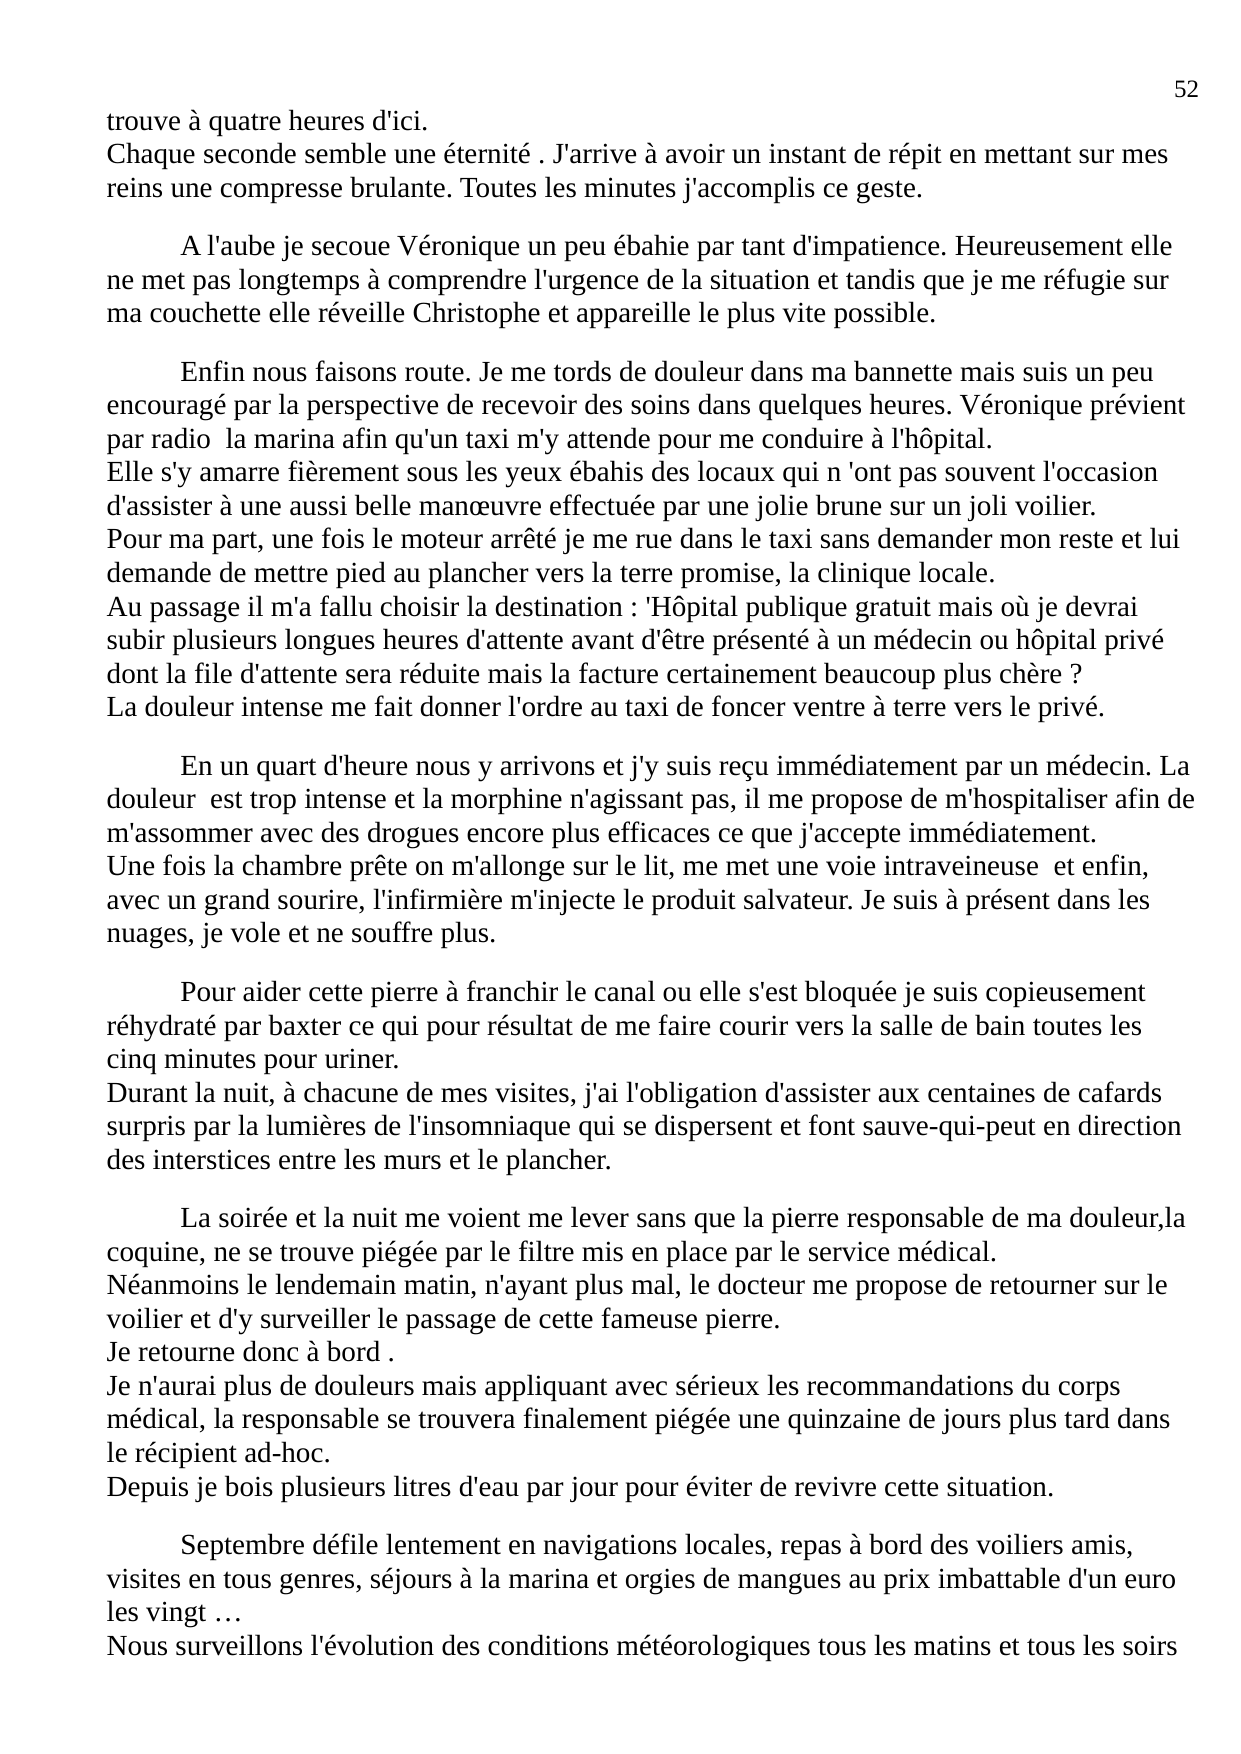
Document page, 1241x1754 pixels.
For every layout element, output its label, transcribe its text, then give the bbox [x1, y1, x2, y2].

text trouve à quatre heures d'ici. Chaque seconde semble une éternité . J'arrive à avoir un instant de répit en mettant sur mes reins une compresse brulante. Toutes les minutes j'accomplis ce geste. [106, 103, 1199, 203]
text La soirée et la nuit me voient me lever sans que la pierre responsable de ma douleur,la coquine, ne se trouve piégée par le filtre mis en place par le service médical. Néanmoins le lendemain matin, n'ayant plus mal, le docteur me propose de retourner sur le voilier et d'y surveiller le passage de cette fameuse pierre. Je retourne donc à bord . Je n'aurai plus de douleurs mais appliquant avec sérieux les recommandations du corps médical, la responsable se trouvera finalement piégée une quinzaine de jours plus tard dans le récipient ad-hoc. Depuis je bois plusieurs litres d'eau par jour pour éviter de revivre cette situation. [106, 1200, 1199, 1502]
text A l'aube je secoue Véronique un peu ébahie par tant d'impatience. Heureusement elle ne met pas longtemps à comprendre l'urgence de la situation et tandis que je me réfugie sur ma couchette elle réveille Christophe et appareille le plus vite possible. [106, 228, 1199, 329]
text Septembre défile lentement en navigations locales, repas à bord des voiliers amis, visites en tous genres, séjours à la marina et orgies de mangues au prix imbattable d'un euro les vingt … Nous surveillons l'évolution des conditions météorologiques tous les matins et tous les soirs [106, 1527, 1199, 1661]
text Pour aider cette pierre à franchir le canal ou elle s'est bloquée je suis copieusement réhydraté par baxter ce qui pour résultat de me faire courir vers la salle de bain toutes les cinq minutes pour uriner. Durant la nuit, à chacune de mes visites, j'ai l'obligation d'assister aux centaines de cafards surpris par la lumières de l'insomniaque qui se dispersent et font sauve-qui-peut en direction des interstices entre les murs et le plancher. [106, 974, 1199, 1175]
text Enfin nous faisons route. Je me tords de douleur dans ma bannette mais suis un peu encouragé par la perspective de recevoir des soins dans quelques heures. Véronique prévient par radio la marina afin qu'un taxi m'y attende pour me conduire à l'hôpital. Elle s'y amarre fièrement sous les yeux ébahis des locaux qui n 'ont pas souvent l'occasion d'assister à une aussi belle manœuvre effectuée par une jolie brune sur un joli voilier. Pour ma part, une fois le moteur arrêté je me rue dans le taxi sans demander mon reste et lui demande de mettre pied au plancher vers la terre promise, la clinique locale. Au passage il m'a fallu choisir la destination : 'Hôpital publique gratuit mais où je devrai subir plusieurs longues heures d'attente avant d'être présenté à un médecin ou hôpital privé dont la file d'attente sera réduite mais la facture certainement beaucoup plus chère ? La douleur intense me fait donner l'ordre au taxi de foncer ventre à terre vers le privé. [106, 354, 1199, 723]
text En un quart d'heure nous y arrivons et j'y suis reçu immédiatement par un médecin. La douleur est trop intense et la morphine n'agissant pas, il me propose de m'hospitaliser afin de m'assommer avec des drogues encore plus efficaces ce que j'accepte immédiatement. Une fois la chambre prête on m'allonge sur le lit, me met une voie intraveineuse et enfin, avec un grand sourire, l'infirmière m'injecte le produit salvateur. Je suis à présent dans les nuages, je vole et ne souffre plus. [106, 748, 1199, 949]
